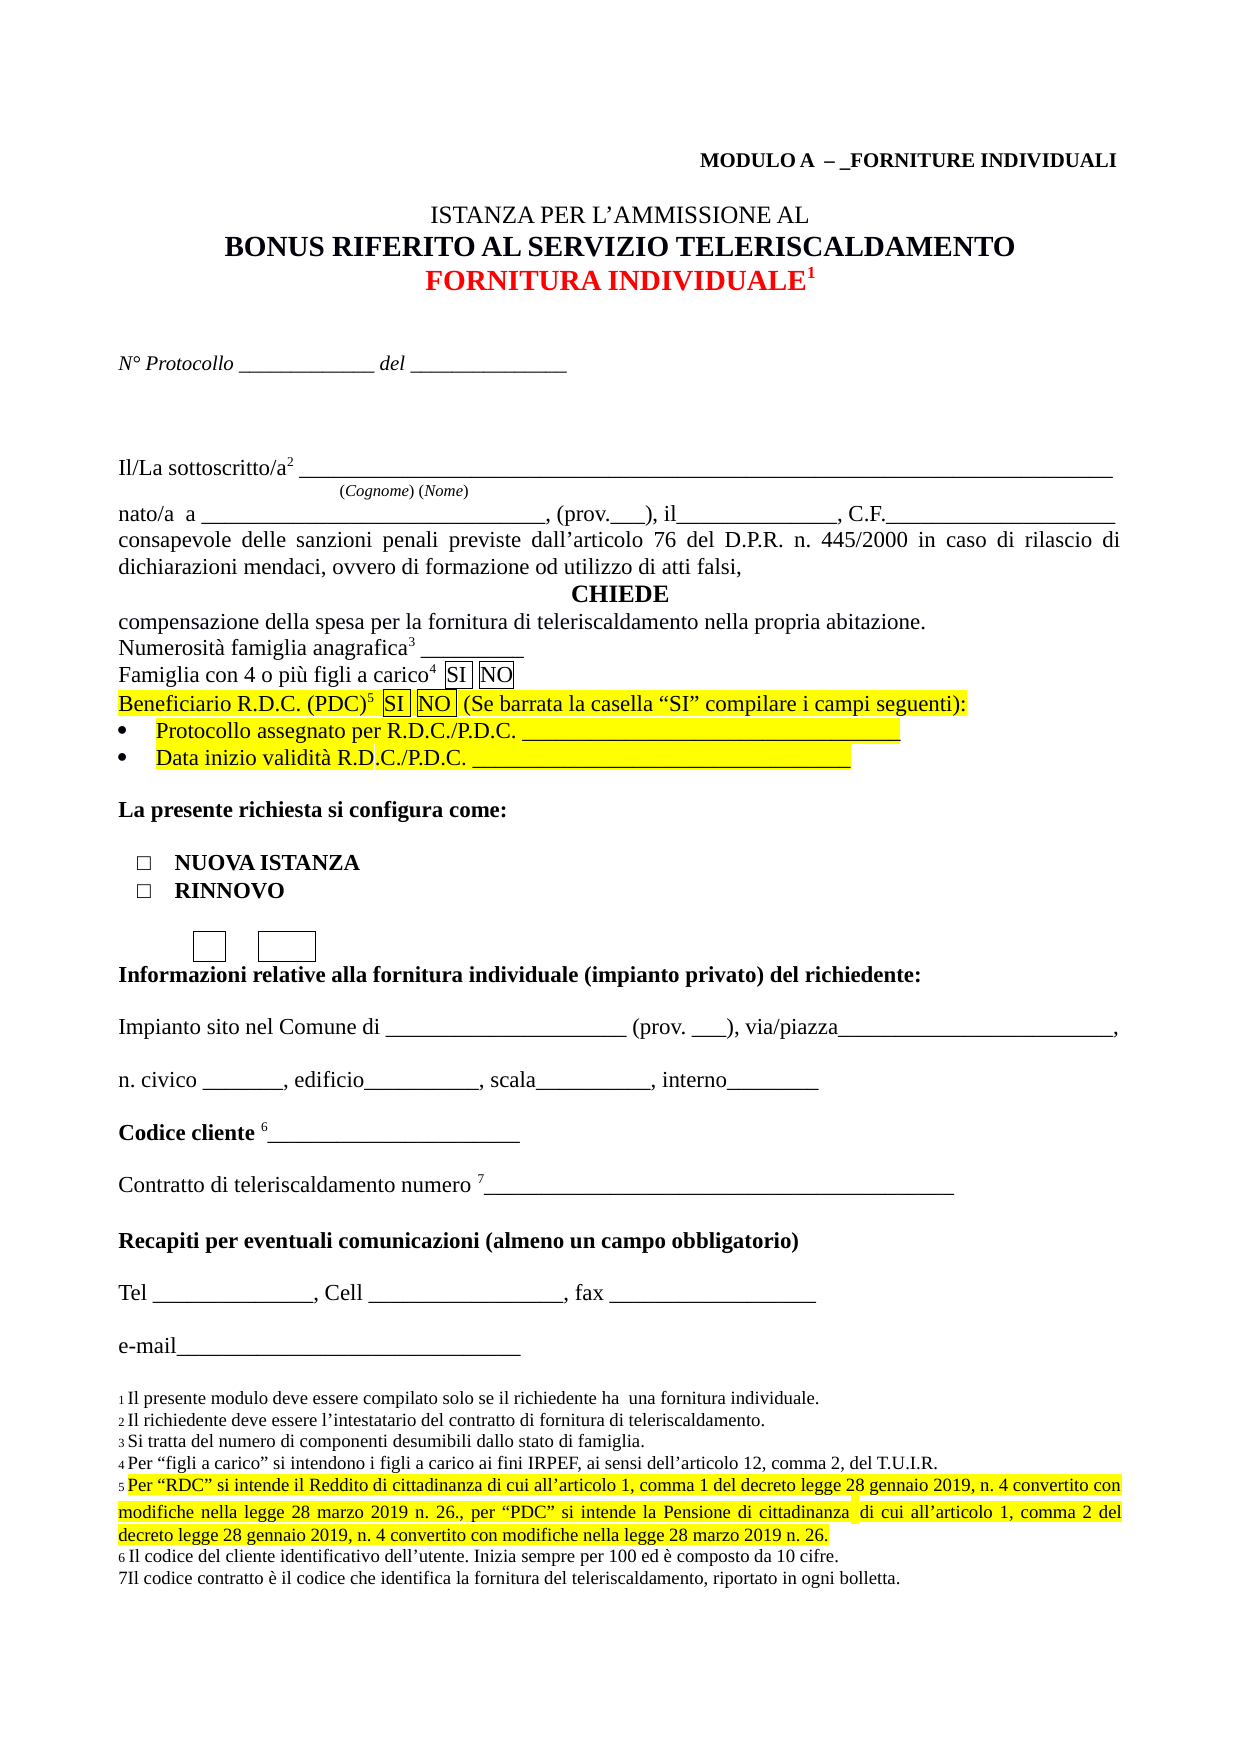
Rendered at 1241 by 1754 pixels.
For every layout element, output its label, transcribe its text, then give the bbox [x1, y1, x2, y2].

text Codice cliente 6______________________ [118, 1119, 1122, 1145]
text MODULO A – _FORNITURE INDIVIDUALI [118, 148, 1122, 172]
list Data inizio validità R.D.C./P.D.C. _________________________________ [118, 744, 1122, 770]
text 7Il codice contratto è il codice che identifica la fornitura del teleriscaldamento, riportato in ogni bolletta. [118, 1567, 1122, 1588]
list RINNOVO [137, 877, 1122, 906]
text Impianto sito nel Comune di _____________________ (prov. ___), via/piazza________________________, [118, 1013, 1122, 1040]
text BONUS RIFERITO AL SERVIZIO TELERISCALDAMENTO [118, 229, 1122, 263]
text Beneficiario R.D.C. (PDC)5 [118, 689, 383, 717]
text SI [446, 662, 472, 688]
text N° Protocollo _____________ del _______________ [118, 351, 1122, 375]
text compensazione della spesa per la fornitura di teleriscaldamento nella propria abitazione. [118, 608, 1122, 634]
text 6 Il codice del cliente identificativo dell’utente. Inizia sempre per 100 ed è composto da 10 cifre. [118, 1545, 1122, 1567]
text SI [384, 690, 410, 716]
text Numerosità famiglia anagrafica3 _________ [118, 634, 1122, 661]
list NUOVA ISTANZA [137, 849, 1122, 877]
text Il/La sottoscritto/a2 _______________________________________________________________________ [118, 454, 1122, 481]
text n. civico _______, edificio__________, scala__________, interno________ [118, 1066, 1122, 1092]
text e-mail______________________________ [118, 1332, 1122, 1358]
text FORNITURA INDIVIDUALE1 [118, 263, 1122, 296]
text Informazioni relative alla fornitura individuale (impianto privato) del richiedente: [118, 961, 1122, 987]
text NO [480, 662, 513, 688]
text 3 Si tratta del numero di componenti desumibili dallo stato di famiglia. [118, 1430, 1122, 1452]
list Protocollo assegnato per R.D.C./P.D.C. _________________________________ [118, 717, 1122, 744]
text (Cognome) (Nome) [266, 481, 1122, 500]
text Contratto di teleriscaldamento numero 7_________________________________________ [118, 1172, 1122, 1198]
text 2 Il richiedente deve essere l’intestatario del contratto di fornitura di teleriscaldamento. [118, 1409, 1122, 1430]
text La presente richiesta si configura come: [118, 796, 1122, 823]
text [514, 661, 1122, 689]
text CHIEDE [118, 579, 1122, 608]
text 5 Per “RDC” si intende il Reddito di cittadinanza di cui all’articolo 1, comma 1 del decreto legge 28 gennaio 2019, n. 4 convertito con modifiche nella legge 28 marzo 2019 n. 26., per “PDC” si intende la Pensione di cittadinanza di cui all’articolo 1, comma 2 del decreto legge 28 gennaio 2019, n. 4 convertito con modifiche nella legge 28 marzo 2019 n. 26. [118, 1473, 1122, 1545]
text Famiglia con 4 o più figli a carico4 [118, 661, 445, 689]
text nato/a a ______________________________, (prov.___), il______________, C.F.____________________ [118, 500, 1122, 526]
text consapevole delle sanzioni penali previste dall’articolo 76 del D.P.R. n. 445/2000 in caso di rilascio di dichiarazioni mendaci, ovvero di formazione od utilizzo di atti falsi, [118, 526, 1122, 579]
text 1 Il presente modulo deve essere compilato solo se il richiedente ha una fornitura individuale. [118, 1387, 1122, 1409]
text Recapiti per eventuali comunicazioni (almeno un campo obbligatorio) [118, 1227, 1122, 1253]
text NO [418, 690, 456, 716]
text ISTANZA PER L’AMMISSIONE AL [118, 200, 1122, 229]
text (Se barrata la casella “SI” compilare i campi seguenti): [457, 689, 1122, 717]
text 4 Per “figli a carico” si intendono i figli a carico ai fini IRPEF, ai sensi dell’articolo 12, comma 2, del T.U.I.R. [118, 1452, 1122, 1473]
text Tel ______________, Cell _________________, fax __________________ [118, 1279, 1122, 1306]
